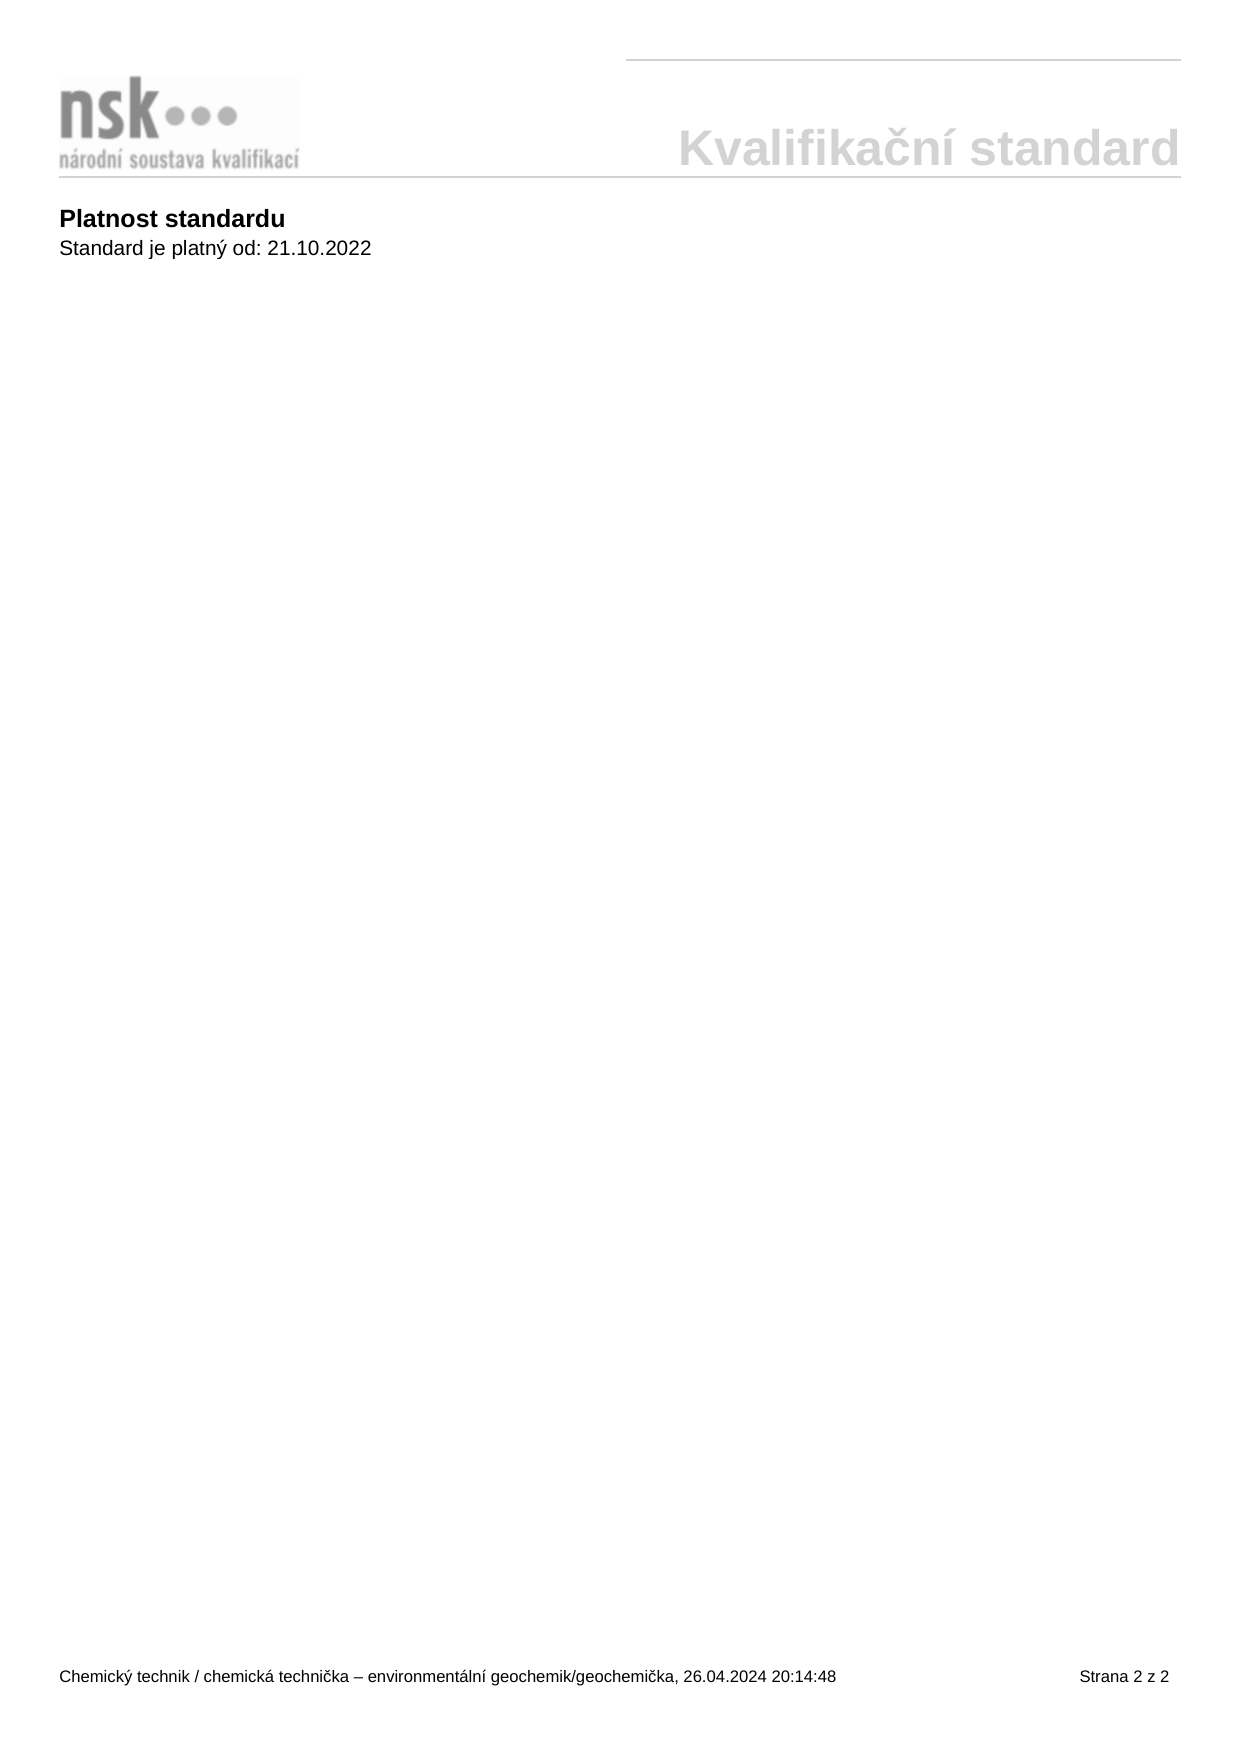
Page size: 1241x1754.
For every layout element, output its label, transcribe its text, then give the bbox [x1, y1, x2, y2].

table_cell [862, 259, 1093, 559]
table_cell [626, 1409, 862, 1658]
table_cell [484, 1409, 620, 1658]
table_cell [1169, 859, 1181, 1159]
table_cell [59, 194, 483, 200]
table_cell [1169, 194, 1181, 200]
table_cell [59, 859, 483, 1159]
table_cell [1169, 1409, 1181, 1658]
table_cell [484, 1159, 620, 1409]
table_cell [621, 59, 626, 170]
table_cell [862, 194, 1093, 200]
table_cell [626, 859, 862, 1159]
picture [58, 59, 621, 171]
table_cell [626, 559, 862, 859]
table_cell Platnost standardu [59, 200, 1181, 236]
table_cell [1169, 1159, 1181, 1409]
table_cell [1093, 859, 1169, 1159]
table_cell [484, 259, 620, 559]
table_cell [862, 1159, 1093, 1409]
table_cell [1093, 1159, 1169, 1409]
table_cell [484, 559, 620, 859]
table_cell [862, 559, 1093, 859]
table_cell Chemický technik / chemická technička – environmentální geochemik/geochemička, 26.04.2024 20:14:48 [59, 1658, 862, 1694]
table_cell [620, 559, 626, 859]
table_cell [1169, 259, 1181, 559]
table_cell Strana 2 z 2 [862, 1658, 1169, 1694]
table_cell [59, 178, 1181, 194]
table_cell [626, 259, 862, 559]
table_cell [1093, 1409, 1169, 1658]
table_cell [59, 559, 483, 859]
table_cell [626, 194, 862, 200]
table_cell [59, 259, 483, 559]
table_cell [862, 859, 1093, 1159]
table_cell [1093, 194, 1169, 200]
table_cell [1093, 259, 1169, 559]
table_cell [59, 171, 483, 176]
table_cell [484, 859, 620, 1159]
table_cell [1169, 559, 1181, 859]
table_cell [484, 194, 620, 200]
table_cell [620, 1159, 626, 1409]
table_cell [59, 1159, 483, 1409]
table_cell [59, 1409, 483, 1658]
table_cell Standard je platný od: 21.10.2022 [59, 236, 1181, 259]
table_cell [620, 859, 626, 1159]
table_cell [626, 1159, 862, 1409]
table_cell [1093, 559, 1169, 859]
table_cell Kvalifikační standard [626, 61, 1181, 176]
table_cell [862, 1409, 1093, 1658]
table_cell [484, 171, 620, 176]
table_cell [620, 1409, 626, 1658]
table_cell [1169, 1658, 1181, 1694]
table_cell [620, 259, 626, 559]
